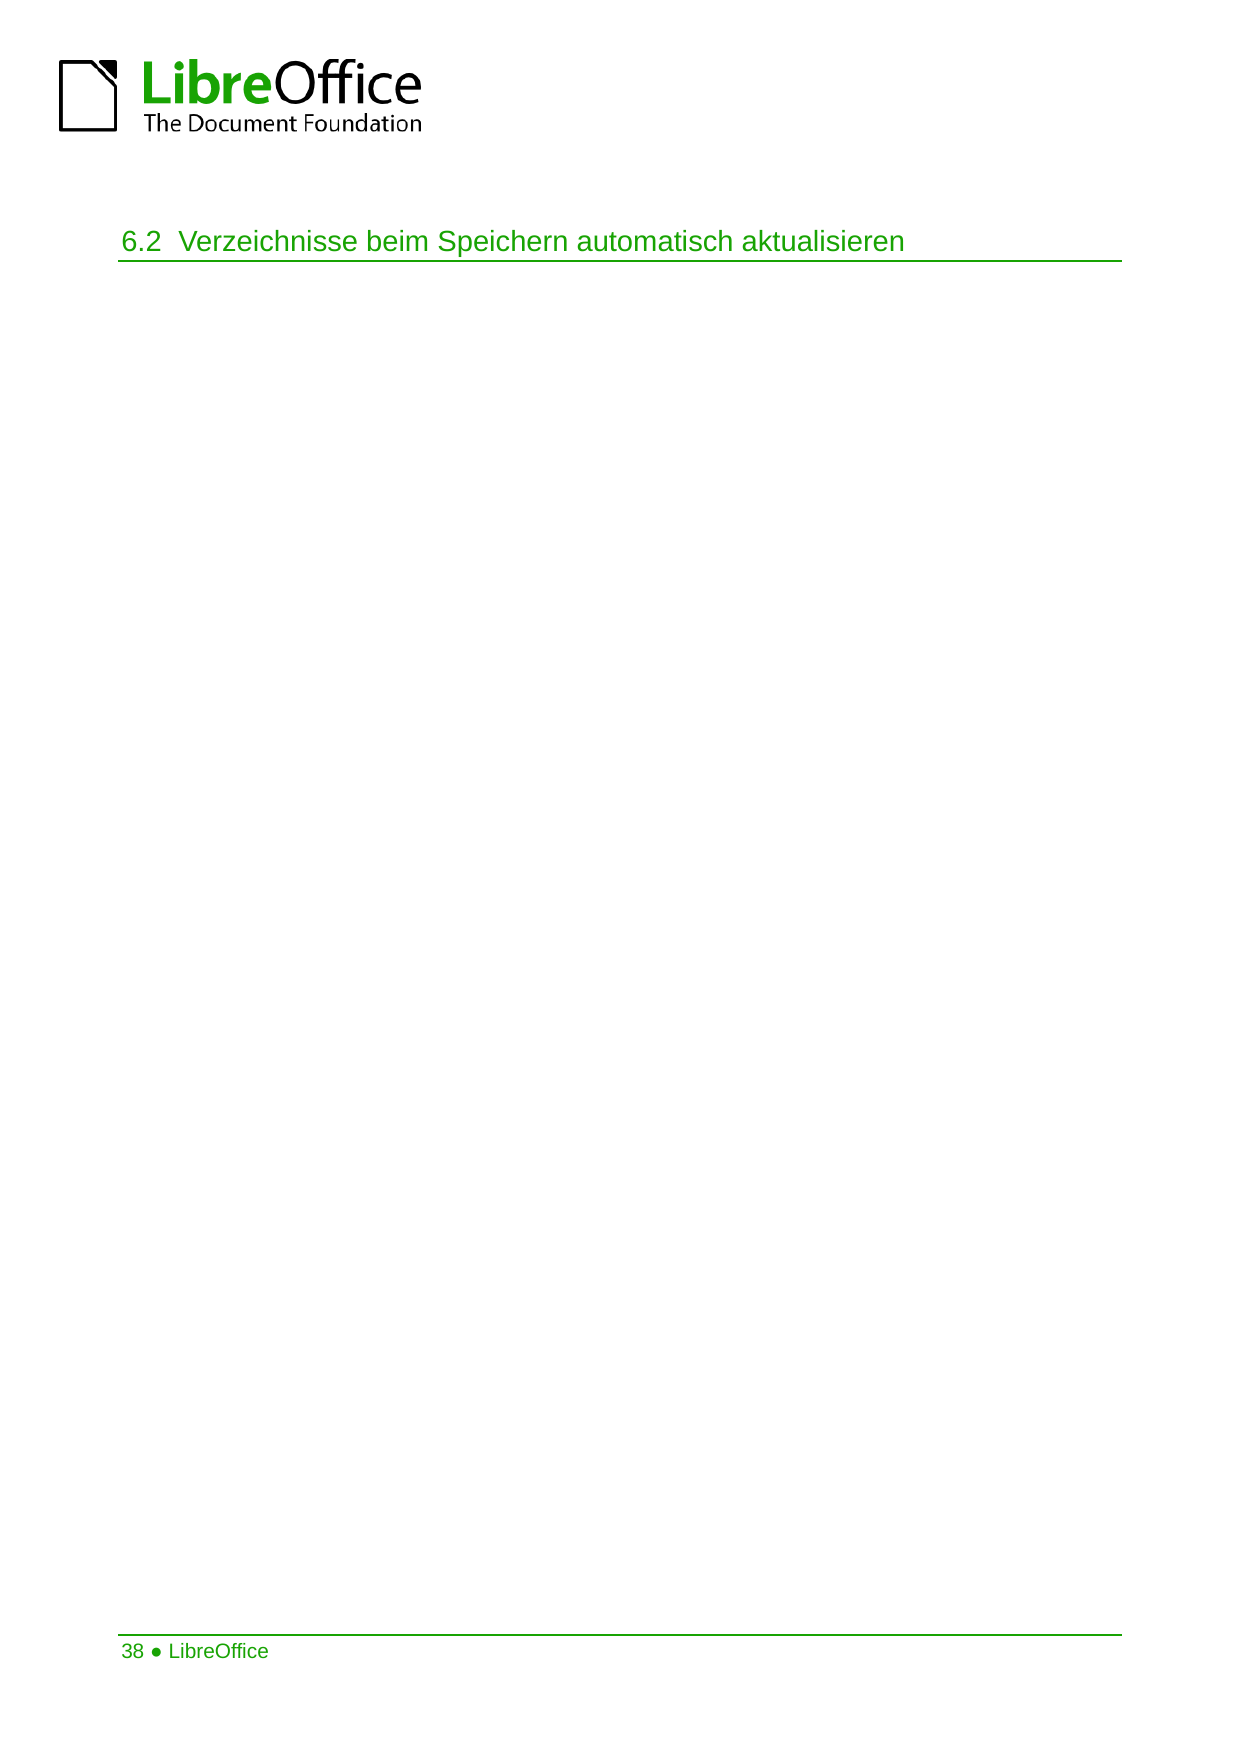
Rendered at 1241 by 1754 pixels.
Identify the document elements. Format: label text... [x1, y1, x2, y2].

subtitle Verzeichnisse beim Speichern automatisch aktualisieren [118, 193, 1122, 260]
picture [56, 59, 422, 132]
